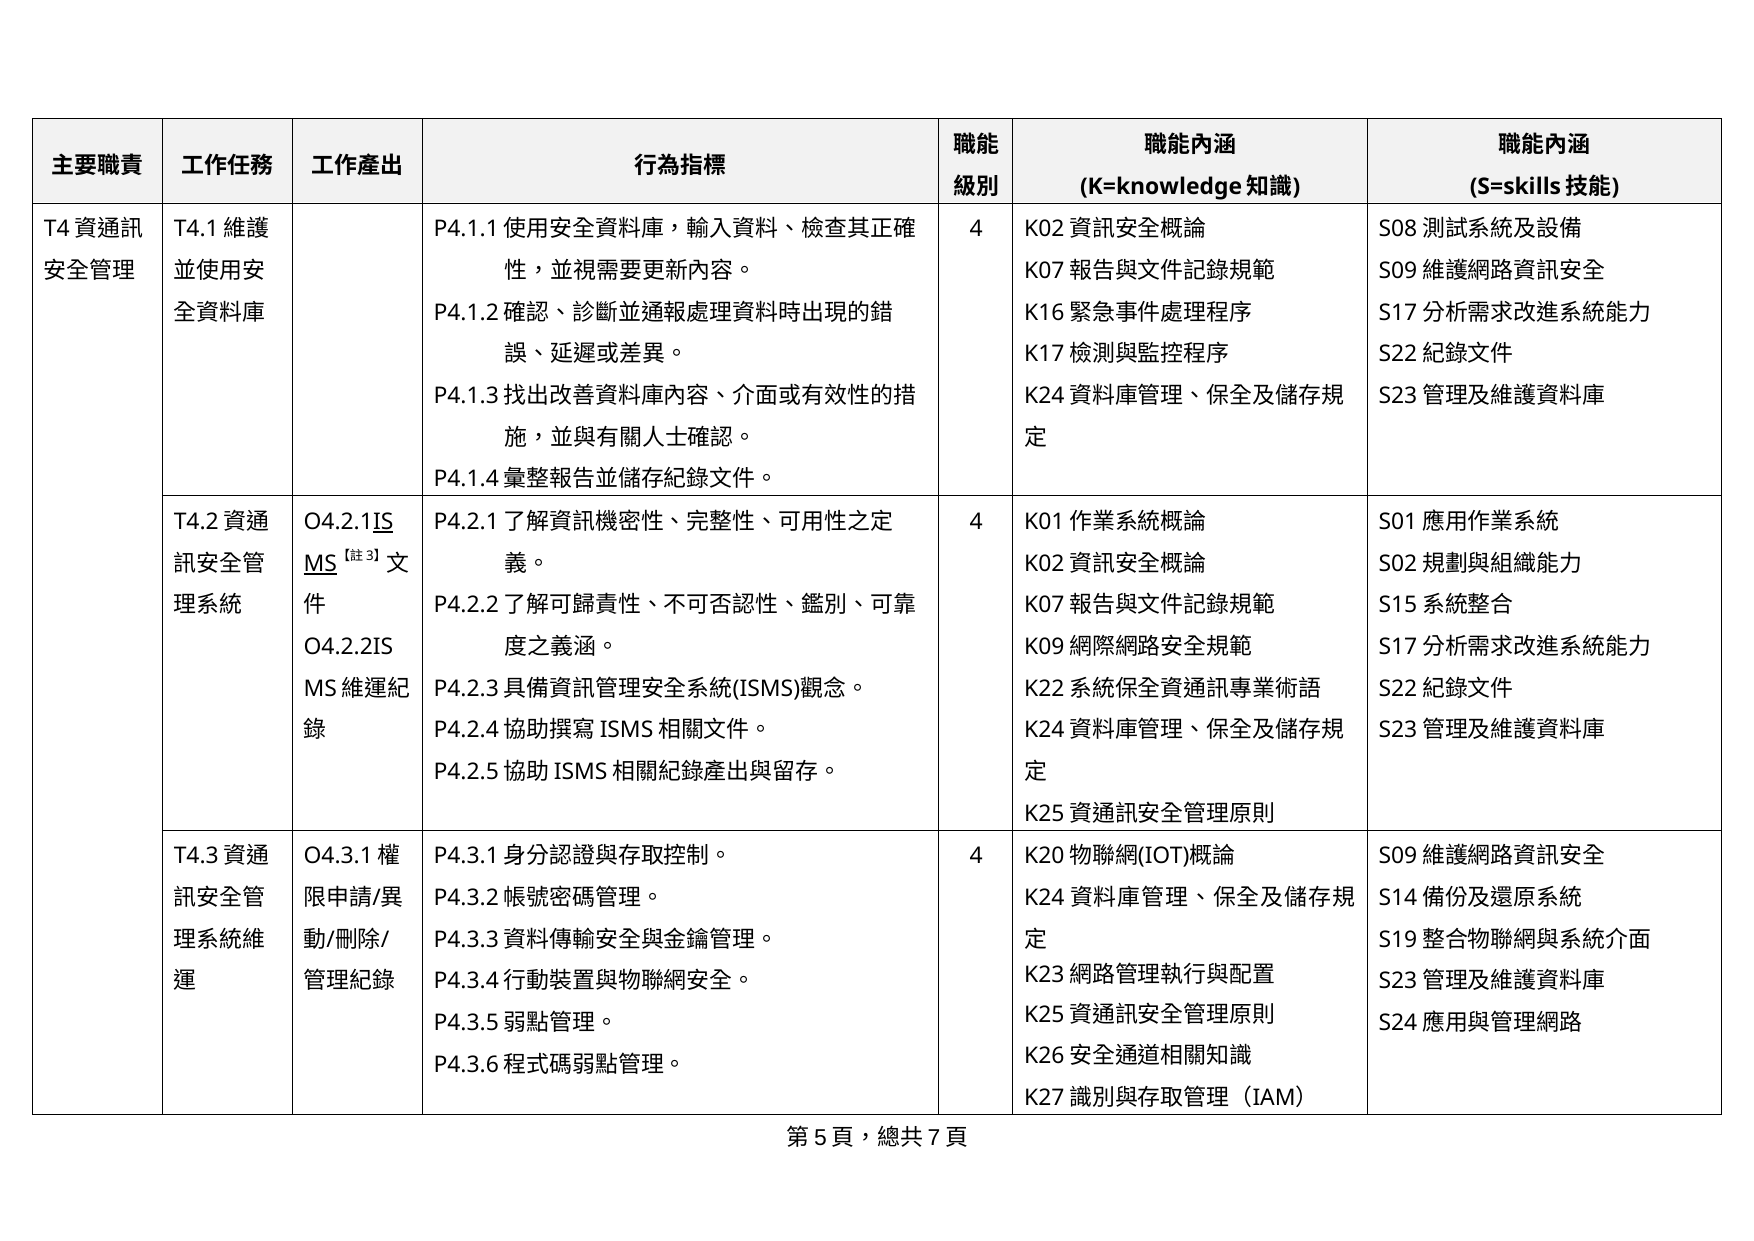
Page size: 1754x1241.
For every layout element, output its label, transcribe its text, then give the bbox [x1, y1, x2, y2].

table_header 職能內涵 (K=knowledge知識) [1013, 119, 1367, 202]
table_header 工作產出 [293, 119, 422, 202]
table_cell S01應用作業系統 S02規劃與組織能力 S15系統整合 S17分析需求改進系統能力 S22紀錄文件 S23管理及維護資料庫 [1368, 496, 1721, 829]
table_cell P4.3.1身分認證與存取控制。 P4.3.2帳號密碼管理。 P4.3.3資料傳輸安全與金鑰管理。 P4.3.4行動裝置與物聯網安全。 P4.3.5弱點管理。 P4.3.6程式碼弱點管理。 [423, 831, 938, 1114]
table_cell K20物聯網(IOT)概論 K24資料庫管理、保全及儲存規定 K23網路管理執行與配置 K25資通訊安全管理原則 K26安全通道相關知識 K27識別與存取管理（IAM） [1013, 831, 1367, 1114]
table_cell S08測試系統及設備 S09維護網路資訊安全 S17分析需求改進系統能力 S22紀錄文件 S23管理及維護資料庫 [1368, 204, 1721, 495]
table_header 職能內涵 (S=skills技能) [1368, 119, 1721, 202]
table_cell 4 [939, 831, 1012, 1114]
table_header 主要職責 [33, 119, 162, 202]
table_cell T4資通訊安全管理 [33, 204, 162, 1114]
table_cell K01作業系統概論 K02資訊安全概論 K07報告與文件記錄規範 K09網際網路安全規範 K22系統保全資通訊專業術語 K24資料庫管理、保全及儲存規定 K25資通訊安全管理原則 [1013, 496, 1367, 829]
table_cell T4.2資通訊安全管理系統 [163, 496, 292, 829]
table_header 行為指標 [423, 119, 938, 202]
table_cell 4 [939, 204, 1012, 495]
table_cell [293, 204, 422, 495]
table_cell O4.3.1權限申請/異動/刪除/管理紀錄 [293, 831, 422, 1114]
table_cell P4.2.1了解資訊機密性、完整性、可用性之定義。 P4.2.2了解可歸責性、不可否認性、鑑別、可靠度之義涵。 P4.2.3具備資訊管理安全系統(ISMS)觀念。 P4.2.4協助撰寫ISMS相關文件。 P4.2.5協助ISMS相關紀錄產出與留存。 [423, 496, 938, 829]
table_cell T4.3資通訊安全管理系統維運 [163, 831, 292, 1114]
table_cell T4.1維護並使用安全資料庫 [163, 204, 292, 495]
table_cell K02資訊安全概論 K07報告與文件記錄規範 K16緊急事件處理程序 K17檢測與監控程序 K24資料庫管理、保全及儲存規定 [1013, 204, 1367, 495]
table_header 職能 級別 [939, 119, 1012, 202]
table_cell P4.1.1使用安全資料庫，輸入資料、檢查其正確性，並視需要更新內容。 P4.1.2確認、診斷並通報處理資料時出現的錯誤、延遲或差異。 P4.1.3找出改善資料庫內容、介面或有效性的措施，並與有關人士確認。 P4.1.4彙整報告並儲存紀錄文件。 [423, 204, 938, 495]
table_cell 4 [939, 496, 1012, 829]
table_cell S09維護網路資訊安全 S14備份及還原系統 S19整合物聯網與系統介面 S23管理及維護資料庫 S24應用與管理網路 [1368, 831, 1721, 1114]
table_header 工作任務 [163, 119, 292, 202]
table_cell O4.2.1ISMS【註3】文件O4.2.2ISMS維運紀錄 [293, 496, 422, 829]
